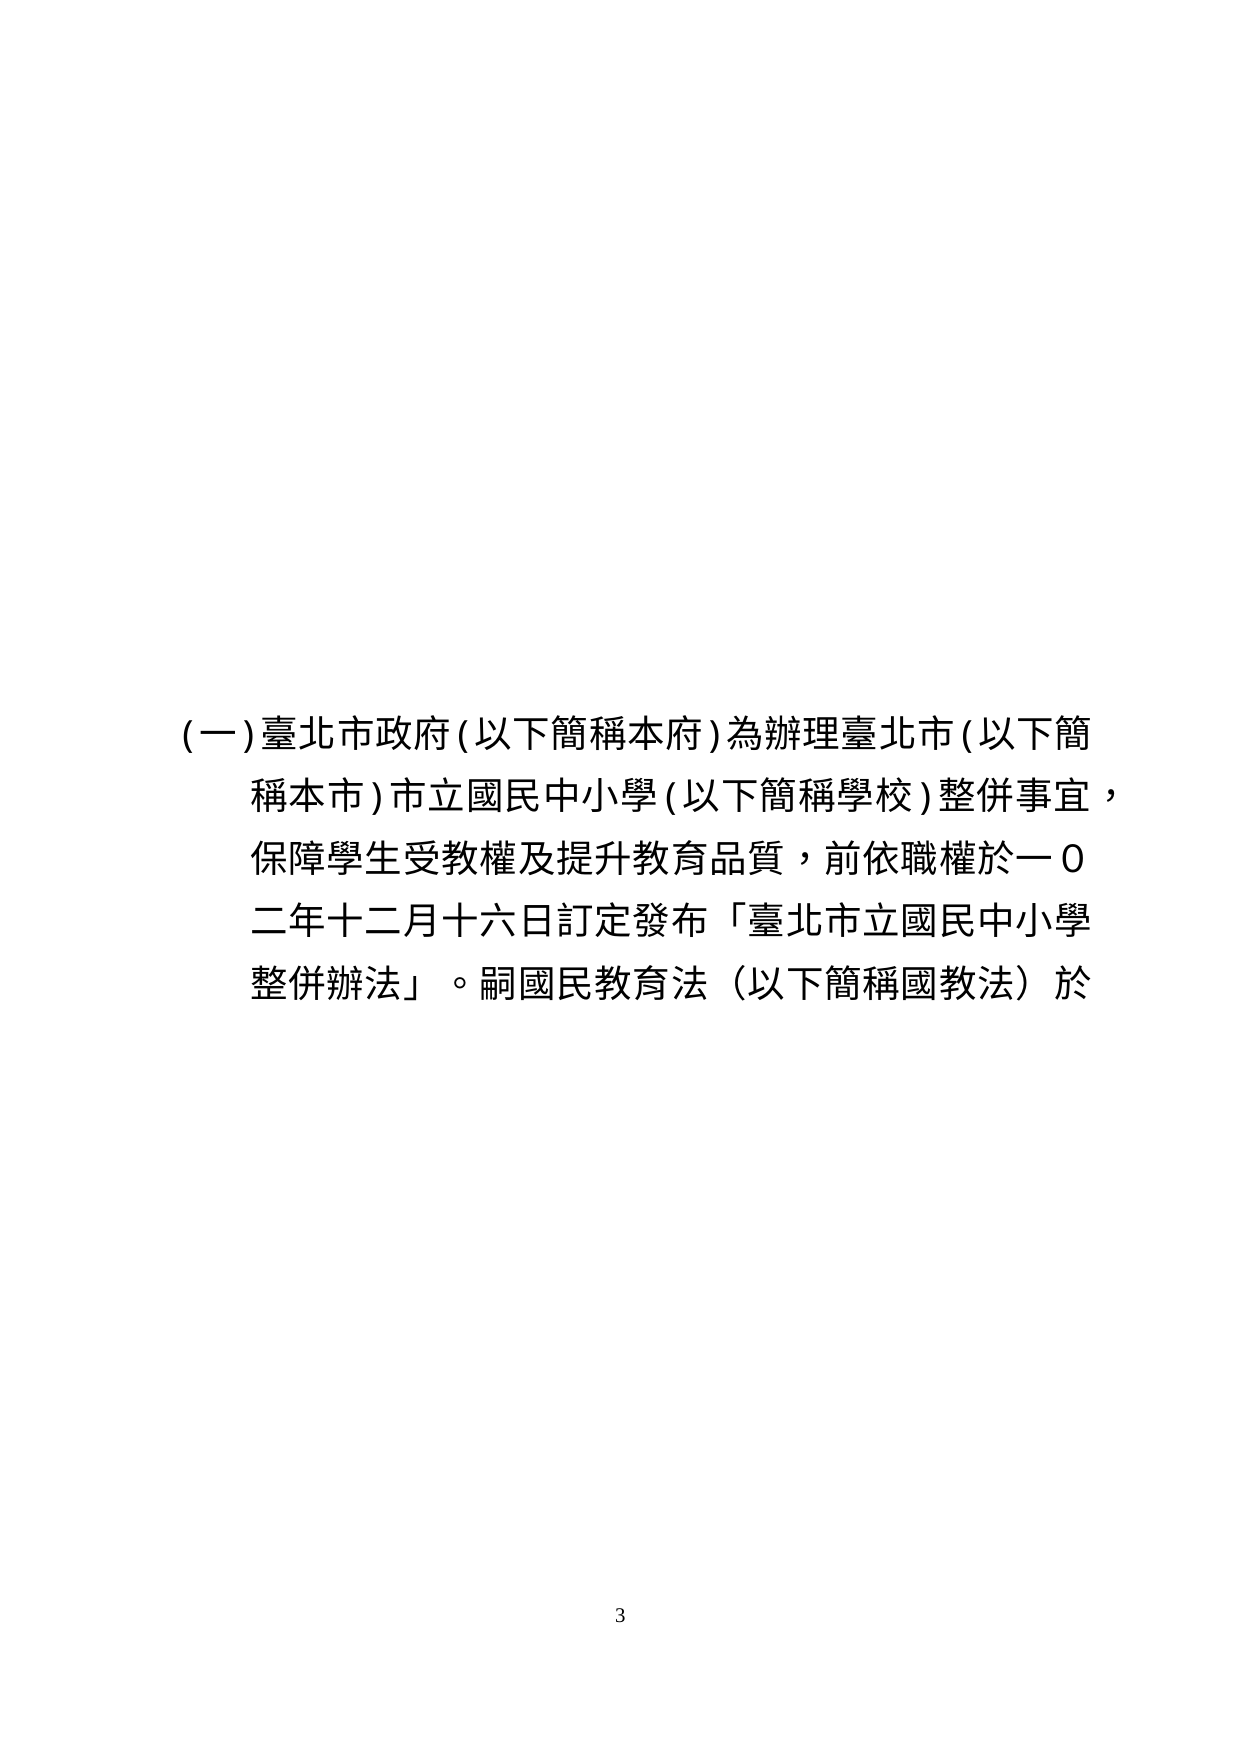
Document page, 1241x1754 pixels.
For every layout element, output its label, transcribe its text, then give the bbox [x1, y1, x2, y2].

text (一)臺北市政府(以下簡稱本府)為辦理臺北市(以下簡稱本市)市立國民中小學(以下簡稱學校)整併事宜，保障學生受教權及提升教育品質，前依職權於一０二年十二月十六日訂定發布「臺北市立國民中小學整併辦法」。嗣國民教育法（以下簡稱國教法）於一０五年六月一日增訂第四條之一第一項規定：「……直轄市、縣（市）政府得辦理公立國民小學及國民中學之合併或停辦；其合併、停辦之條件、程序、審查、學校學生與教職員工之安置及其他相關事項之準則，由中央主管機關定之；直轄市、縣（市）政府應依準則之規定訂定有關合併或停辦之自治法規。」教育部依上開規定之授權，於一０六年一月九日訂定發布「公立國民小學及國民中學合併或停辦準則」，該準則第十條規定：「地方主管機關應依本準則之規定，訂定有關合併或停辦之自治法規。」本府爰依上開國教法及準則之授權規定，於一０六年十月二十四日修正發布上開辦法，並修正名稱為「臺北市立國民中小學合併或停辦辦法」(以下簡稱本辦法)。 [176, 689, 1092, 1002]
